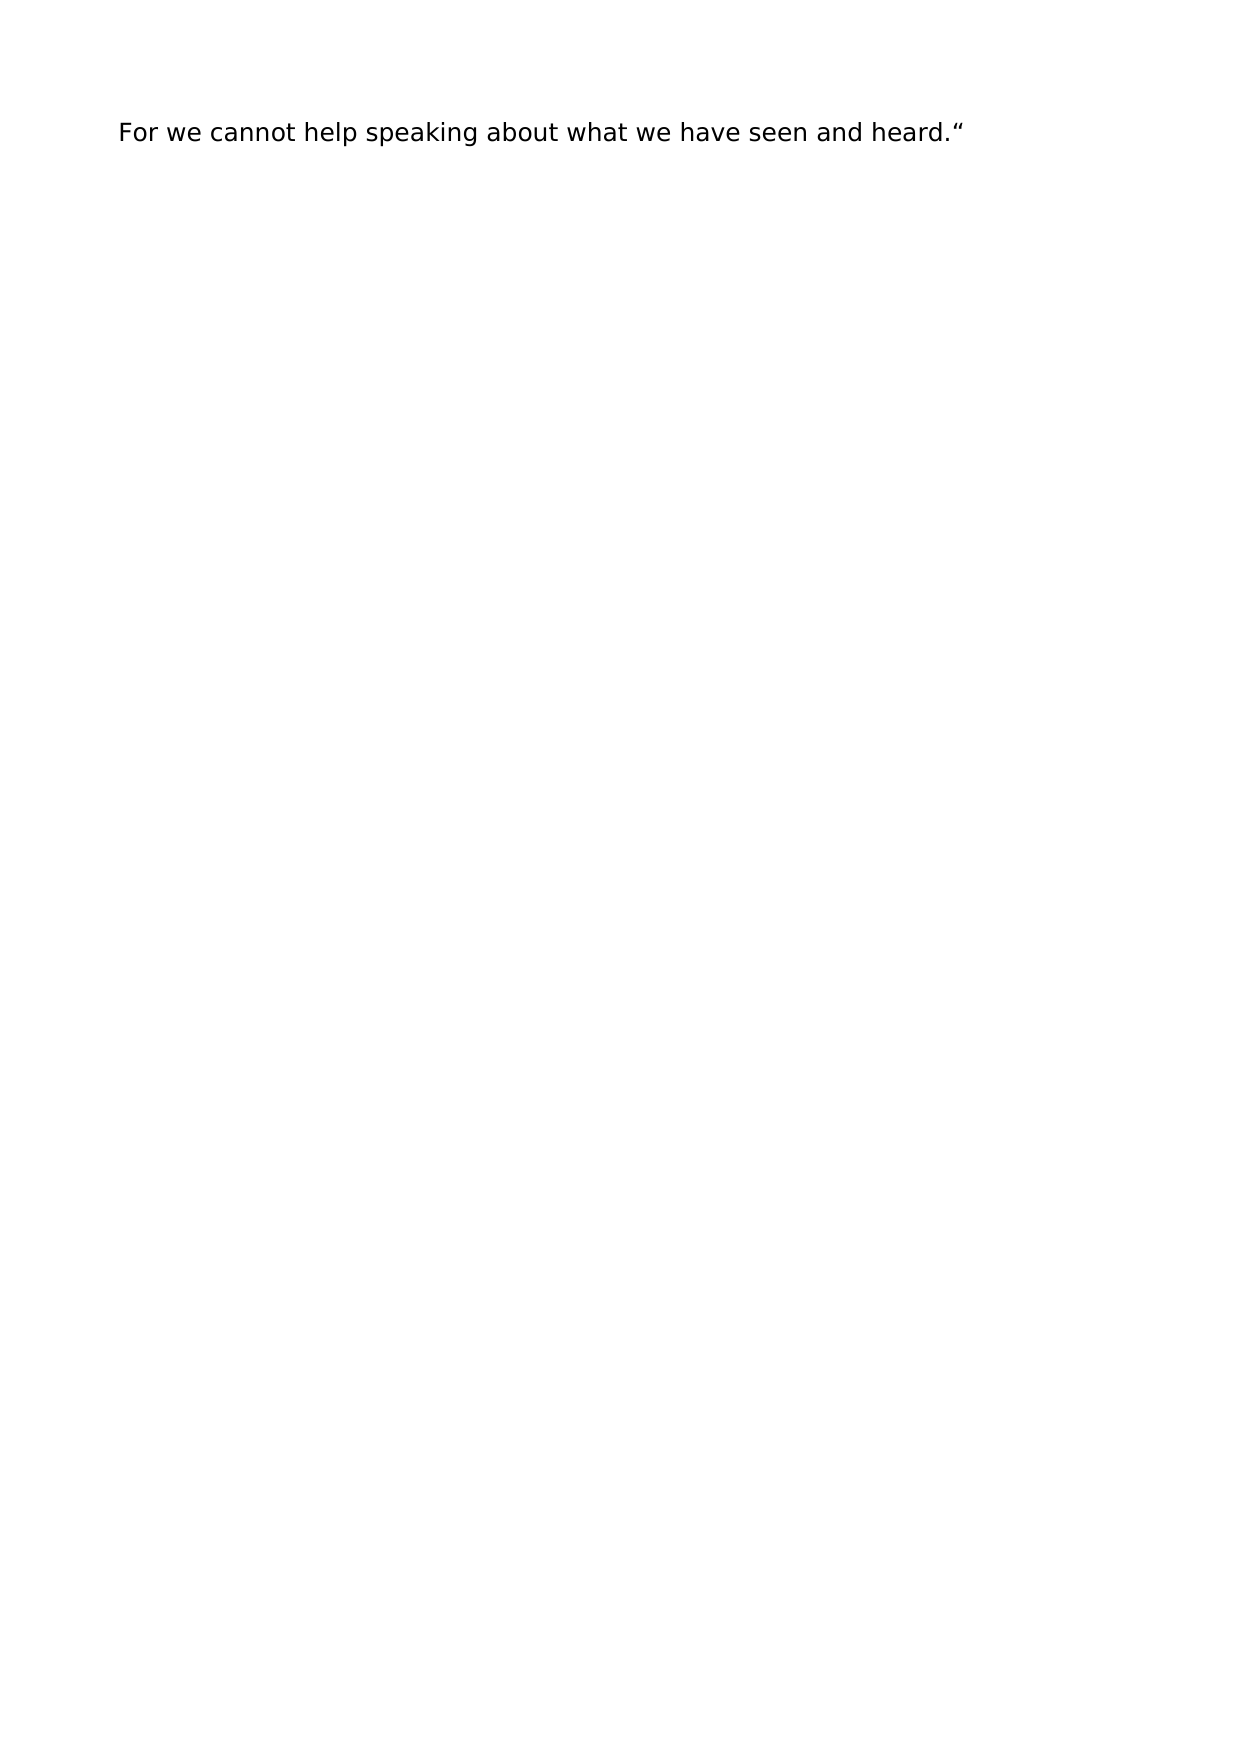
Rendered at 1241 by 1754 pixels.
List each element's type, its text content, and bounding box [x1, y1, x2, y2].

text For we cannot help speaking about what we have seen and heard.“ [118, 118, 1122, 147]
